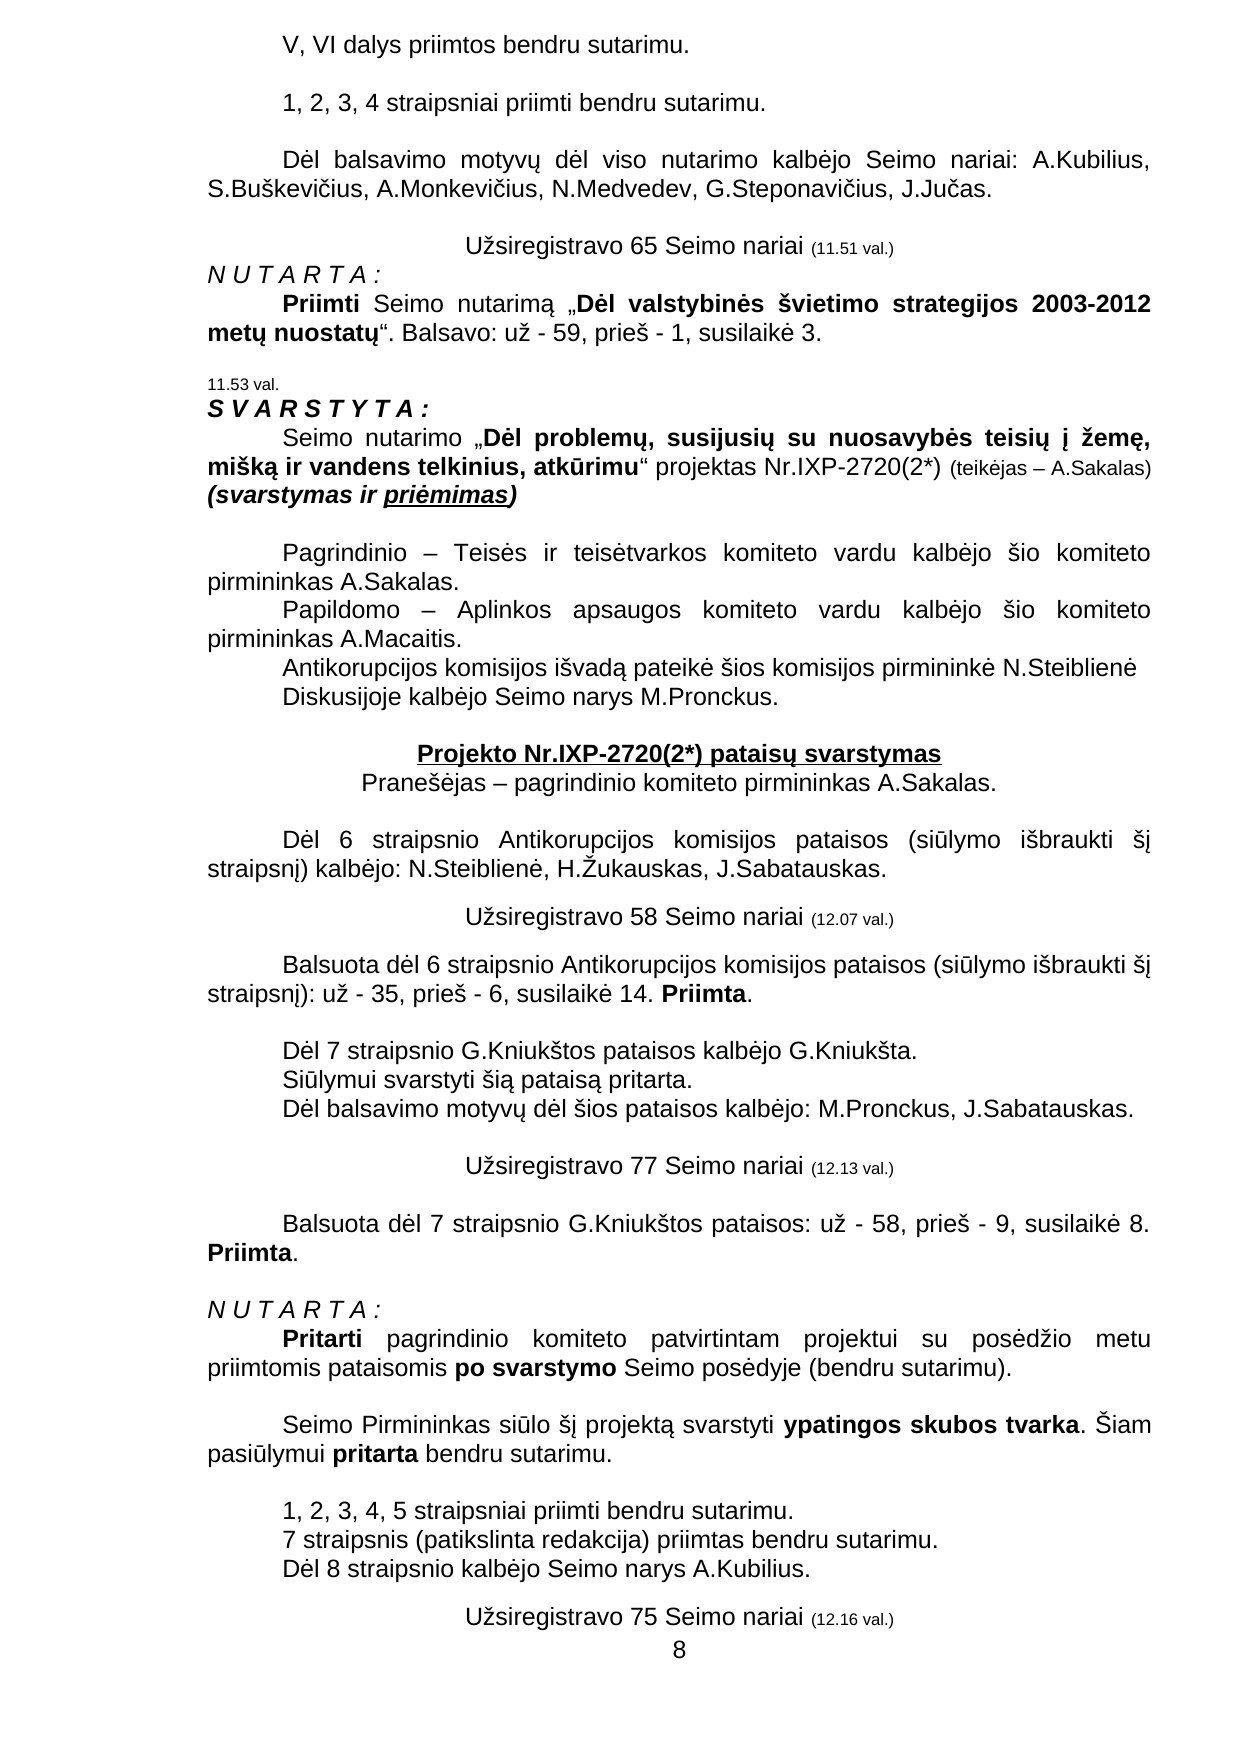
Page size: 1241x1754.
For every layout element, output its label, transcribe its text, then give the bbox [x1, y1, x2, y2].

text Dėl 6 straipsnio Antikorupcijos komisijos pataisos (siūlymo išbraukti šį straipsnį) kalbėjo: N.Steiblienė, H.Žukauskas, J.Sabatauskas. [207, 825, 1152, 883]
text Dėl balsavimo motyvų dėl viso nutarimo kalbėjo Seimo nariai: A.Kubilius, S.Buškevičius, A.Monkevičius, N.Medvedev, G.Steponavičius, J.Jučas. [207, 145, 1152, 202]
text Dėl 7 straipsnio G.Kniukštos pataisos kalbėjo G.Kniukšta. [207, 1036, 1152, 1065]
text Užsiregistravo 65 Seimo nariai (11.51 val.) [207, 231, 1152, 260]
text Dėl 8 straipsnio kalbėjo Seimo narys A.Kubilius. [207, 1554, 1152, 1582]
text 1, 2, 3, 4 straipsniai priimti bendru sutarimu. [207, 87, 1152, 116]
text Projekto Nr.IXP-2720(2*) pataisų svarstymas [207, 739, 1152, 768]
text Balsuota dėl 6 straipsnio Antikorupcijos komisijos pataisos (siūlymo išbraukti šį straipsnį): už - 35, prieš - 6, susilaikė 14. Priimta. [207, 950, 1152, 1007]
text Diskusijoje kalbėjo Seimo narys M.Pronckus. [207, 682, 1152, 710]
text 1, 2, 3, 4, 5 straipsniai priimti bendru sutarimu. [207, 1496, 1152, 1525]
text Užsiregistravo 77 Seimo nariai (12.13 val.) [207, 1151, 1152, 1180]
text Užsiregistravo 75 Seimo nariai (12.16 val.) [207, 1602, 1152, 1630]
text Priimti Seimo nutarimą „Dėl valstybinės švietimo strategijos 2003-2012 metų nuostatų“. Balsavo: už - 59, prieš - 1, susilaikė 3. [207, 289, 1152, 346]
text Siūlymui svarstyti šią pataisą pritarta. [207, 1065, 1152, 1094]
text Antikorupcijos komisijos išvadą pateikė šios komisijos pirmininkė N.Steiblienė [207, 653, 1152, 682]
text Pritarti pagrindinio komiteto patvirtintam projektui su posėdžio metu priimtomis pataisomis po svarstymo Seimo posėdyje (bendru sutarimu). [207, 1324, 1152, 1381]
text Balsuota dėl 7 straipsnio G.Kniukštos pataisos: už - 58, prieš - 9, susilaikė 8. Priimta. [207, 1209, 1152, 1266]
text Dėl balsavimo motyvų dėl šios pataisos kalbėjo: M.Pronckus, J.Sabatauskas. [207, 1094, 1152, 1122]
text Pagrindinio – Teisės ir teisėtvarkos komiteto vardu kalbėjo šio komiteto pirmininkas A.Sakalas. [207, 538, 1152, 595]
text Užsiregistravo 58 Seimo nariai (12.07 val.) [207, 902, 1152, 931]
text Seimo Pirmininkas siūlo šį projektą svarstyti ypatingos skubos tvarka. Šiam pasiūlymui pritarta bendru sutarimu. [207, 1410, 1152, 1467]
text Seimo nutarimo „Dėl problemų, susijusių su nuosavybės teisių į žemę, mišką ir vandens telkinius, atkūrimu“ projektas Nr.IXP-2720(2*) (teikėjas – A.Sakalas) (svarstymas ir priėmimas) [207, 423, 1152, 509]
text Pranešėjas – pagrindinio komiteto pirmininkas A.Sakalas. [207, 768, 1152, 797]
text N U T A R T A : [207, 260, 1152, 289]
text 7 straipsnis (patikslinta redakcija) priimtas bendru sutarimu. [207, 1525, 1152, 1554]
text 11.53 val. [207, 375, 1152, 394]
text Papildomo – Aplinkos apsaugos komiteto vardu kalbėjo šio komiteto pirmininkas A.Macaitis. [207, 595, 1152, 653]
text V, VI dalys priimtos bendru sutarimu. [207, 30, 1152, 59]
text N U T A R T A : [207, 1295, 1152, 1324]
text S V A R S T Y T A : [207, 394, 1152, 423]
